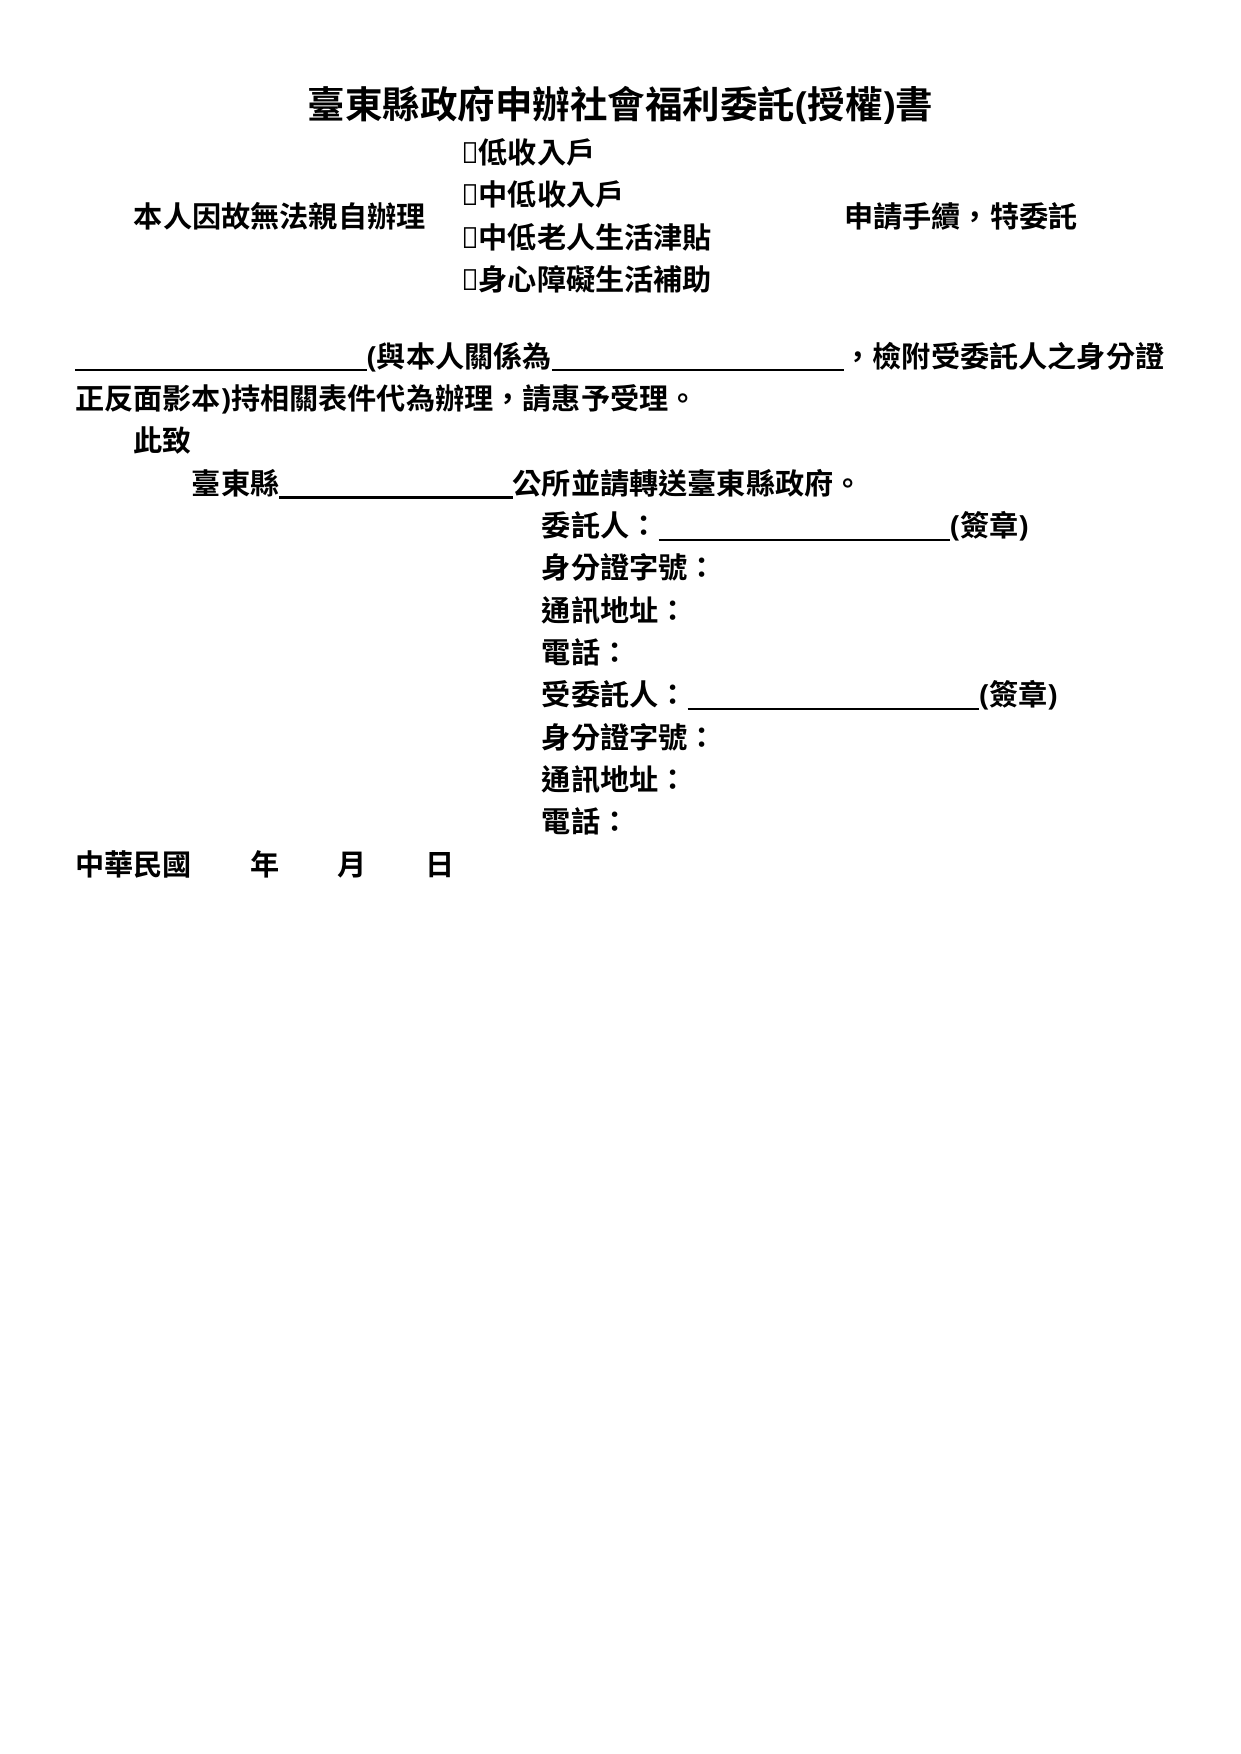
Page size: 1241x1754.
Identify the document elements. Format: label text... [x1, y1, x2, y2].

table_header 低收入戶 中低收入戶 中低老人生活津貼 身心障礙生活補助 [450, 130, 790, 299]
text 身分證字號： [75, 545, 1165, 587]
text 中華民國 年 月 日 [75, 841, 1165, 883]
text 身分證字號： [75, 714, 1165, 756]
text 受委託人： (簽章) [75, 672, 1165, 714]
text 通訊地址： [75, 587, 1165, 629]
text 電話： [75, 629, 1165, 672]
text 通訊地址： [75, 756, 1165, 799]
text 臺東縣 公所並請轉送臺東縣政府。 [75, 460, 1165, 502]
table_header 本人因故無法親自辦理 [109, 130, 450, 299]
text 電話： [75, 799, 1165, 841]
text 委託人： (簽章) [75, 502, 1165, 545]
table_header 申請手續，特委託 [790, 130, 1131, 299]
text (與本人關係為 ，檢附受委託人之身分證正反面影本)持相關表件代為辦理，請惠予受理。 [75, 333, 1165, 418]
text 此致 [75, 418, 1165, 460]
subtitle 臺東縣政府申辦社會福利委託(授權)書 [75, 75, 1165, 129]
